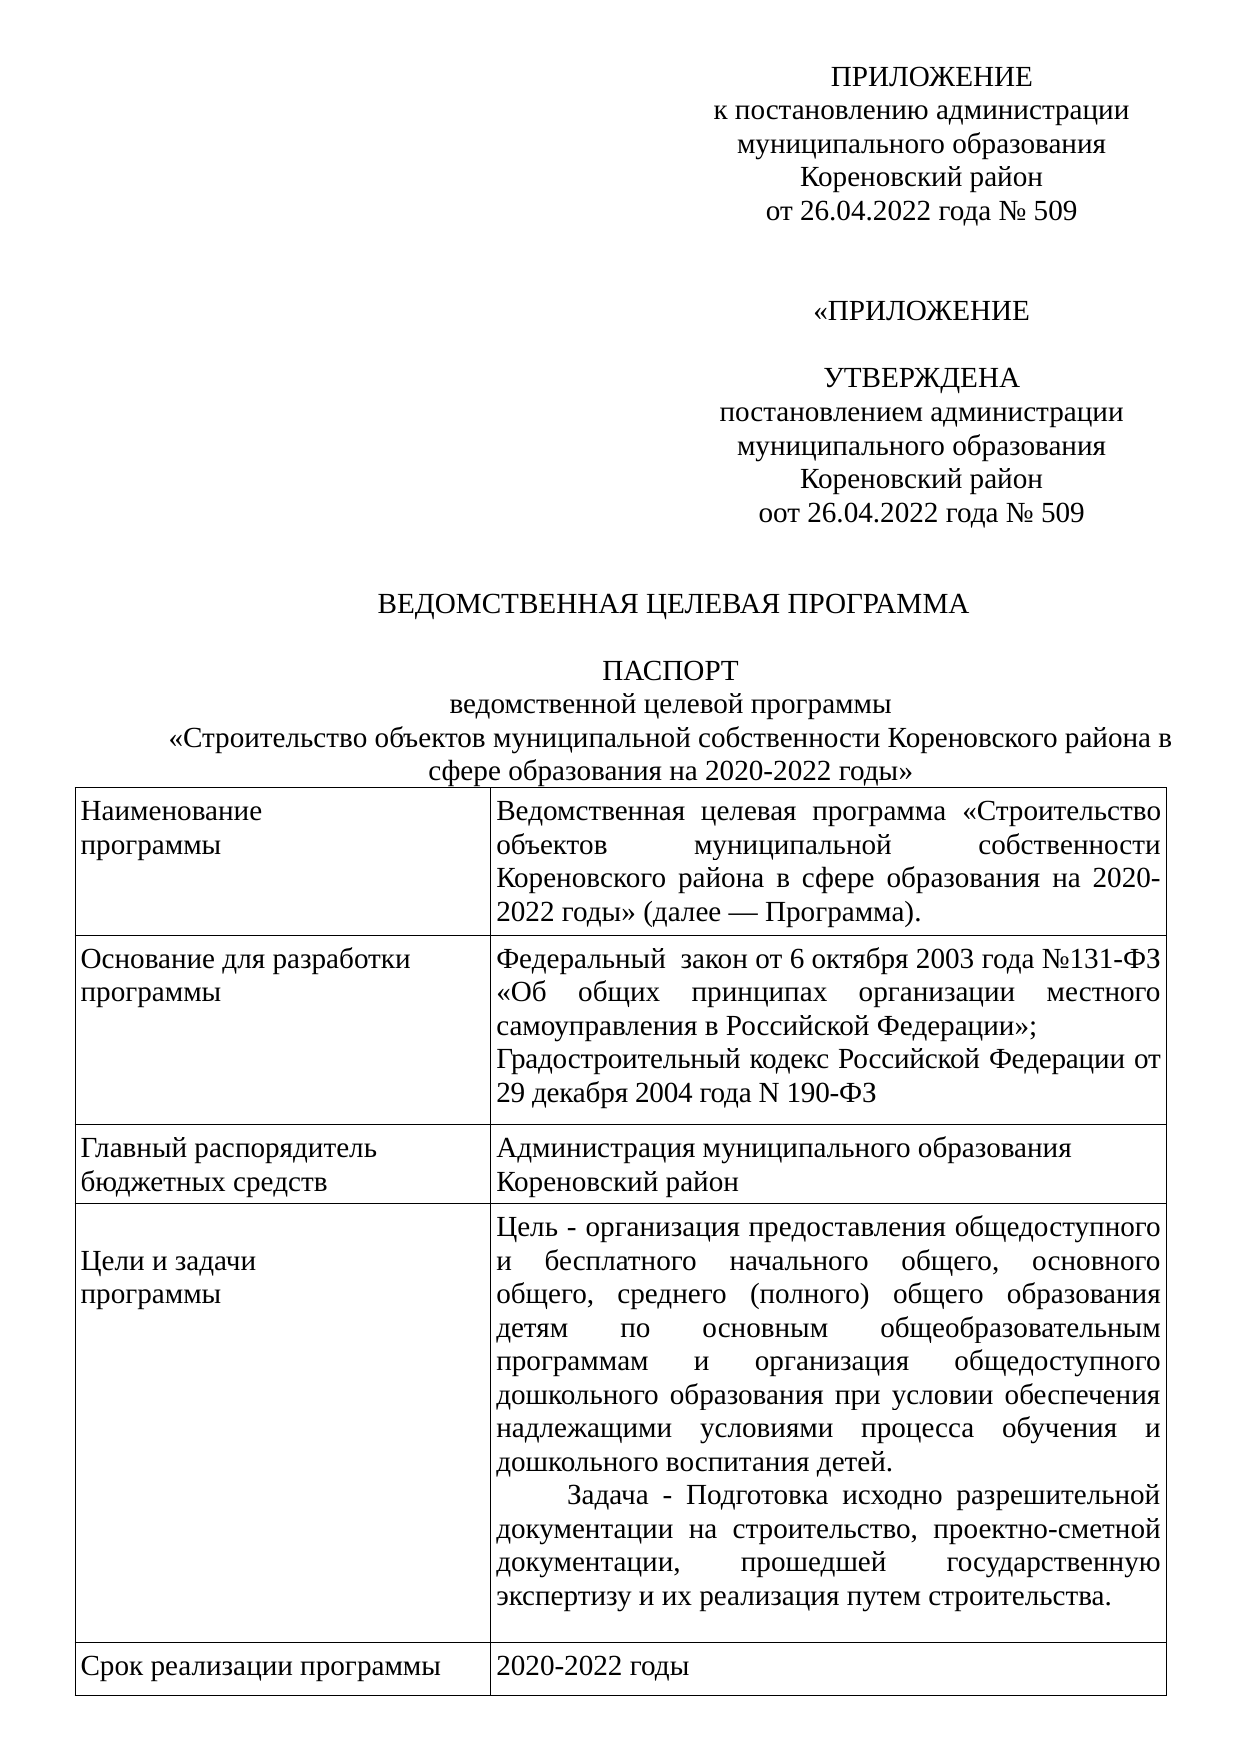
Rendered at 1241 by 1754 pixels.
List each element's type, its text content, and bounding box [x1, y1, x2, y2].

text ПРИЛОЖЕНИЕ [160, 59, 1181, 92]
table_header Наименование программы [76, 788, 490, 935]
table_cell 2020-2022 годы [491, 1643, 1166, 1695]
table_cell Администрация муниципального образования Кореновский район [491, 1125, 1166, 1203]
table_cell Срок реализации программы [76, 1643, 490, 1695]
table_cell Главный распорядитель бюджетных средств [76, 1125, 490, 1203]
table_cell Цель - организация предоставления общедоступного и бесплатного начального общего, основного общего, среднего (полного) общего образования детям по основным общеобразовательным программам и организация общедоступного дошкольного образования при условии обеспечения надлежащими условиями процесса обучения и дошкольного воспитания детей. Задача - Подготовка исходно разрешительной документации на строительство, проектно-сметной документации, прошедшей государственную экспертизу и их реализация путем строительства. [491, 1204, 1166, 1641]
text Кореновский район [662, 159, 1181, 193]
text ВЕДОМСТВЕННАЯ ЦЕЛЕВАЯ ПРОГРАММА [160, 586, 1181, 619]
table_cell Федеральный закон от 6 октября 2003 года №131-ФЗ «Об общих принципах организации местного самоуправления в Российской Федерации»; Градостроительный кодекс Российской Федерации от 29 декабря 2004 года N 190-ФЗ [491, 936, 1166, 1124]
text от 26.04.2022 года № 509 [662, 193, 1181, 226]
text ПАСПОРТ [160, 653, 1181, 686]
text ведомственной целевой программы [160, 686, 1181, 720]
text постановлением администрации муниципального образования Кореновский район [662, 394, 1181, 495]
text к постановлению администрации [662, 92, 1181, 126]
table_cell Цели и задачи программы [76, 1204, 490, 1641]
text оот 26.04.2022 года № 509 [662, 495, 1181, 528]
table_cell Основание для разработки программы [76, 936, 490, 1124]
text муниципального образования [662, 126, 1181, 159]
text УТВЕРЖДЕНА [662, 361, 1181, 394]
text «ПРИЛОЖЕНИЕ [662, 293, 1181, 327]
text «Строительство объектов муниципальной собственности Кореновского района в сфере образования на 2020-2022 годы» [160, 720, 1181, 787]
table_header Ведомственная целевая программа «Строительство объектов муниципальной собственности Кореновского района в сфере образования на 2020-2022 годы» (далее — Программа). [491, 788, 1166, 935]
